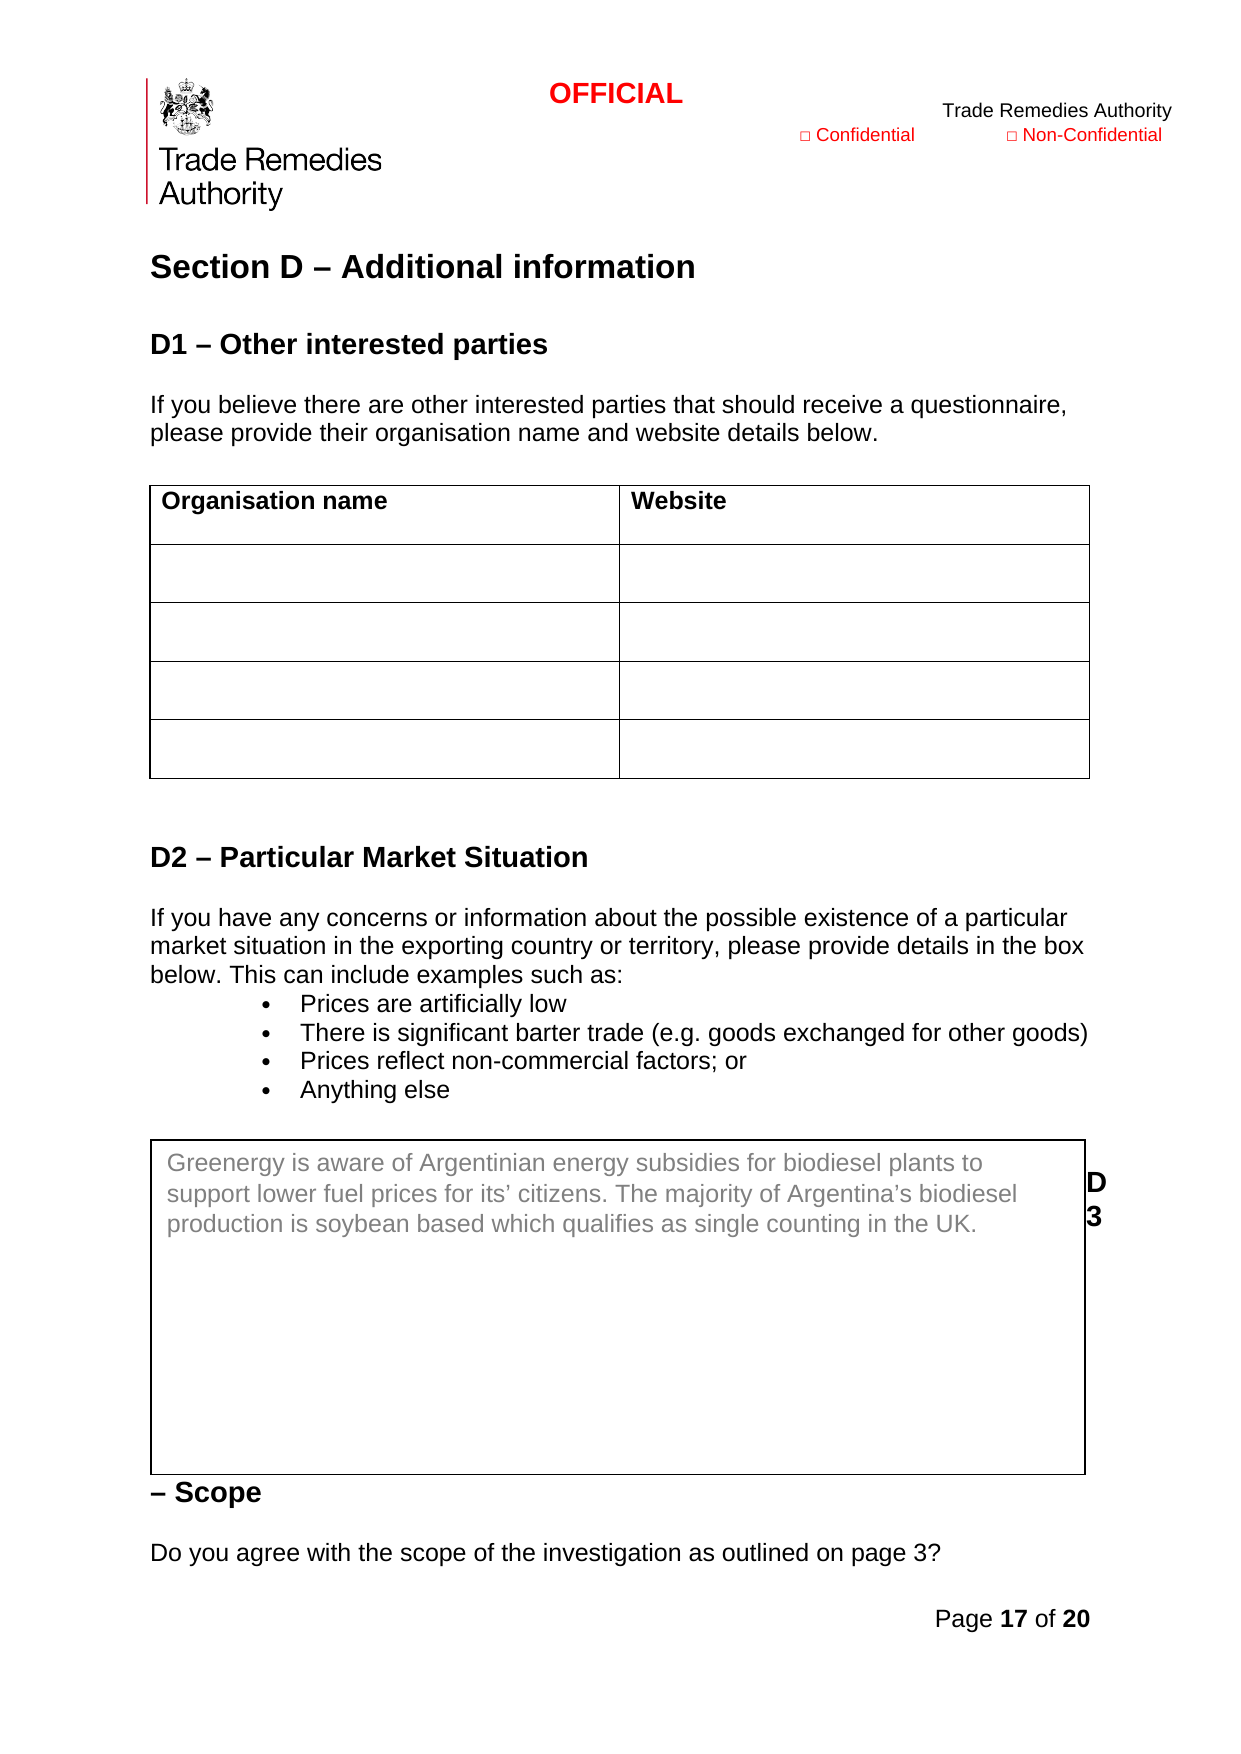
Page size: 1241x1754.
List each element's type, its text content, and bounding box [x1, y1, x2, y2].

table_cell [151, 720, 619, 778]
table_cell [151, 603, 619, 661]
table_cell [620, 545, 1089, 602]
text Do you agree with the scope of the investigation as outlined on page 3? [150, 1537, 1090, 1566]
subtitle D2 – Particular Market Situation [150, 840, 1090, 874]
subtitle D3 – Scope [150, 1166, 1090, 1509]
table_cell [151, 662, 619, 719]
text If you believe there are other interested parties that should receive a questionnaire, please provide their organisation name and website details below. [150, 390, 1090, 447]
list Anything else [262, 1075, 1090, 1104]
table_header Organisation name [151, 486, 619, 543]
table_header Website [620, 486, 1089, 543]
subtitle D1 – Other interested parties [150, 327, 1090, 361]
table_cell [620, 662, 1089, 719]
list There is significant barter trade (e.g. goods exchanged for other goods) [262, 1018, 1090, 1046]
list Prices reflect non-commercial factors; or [262, 1046, 1090, 1075]
table_cell [151, 545, 619, 602]
list Prices are artificially low [262, 989, 1090, 1018]
subtitle Section D – Additional information [150, 247, 1090, 286]
table_cell [620, 603, 1089, 661]
text Greenergy is aware of Argentinian energy subsidies for biodiesel plants to support lower fuel prices for its’ citizens. The majority of Argentina’s biodiesel production is soybean based which qualifies as single counting in the UK. [167, 1148, 1069, 1237]
text If you have any concerns or information about the possible existence of a particular market situation in the exporting country or territory, please provide details in the box below. This can include examples such as: [150, 903, 1090, 989]
table_cell [620, 720, 1089, 778]
